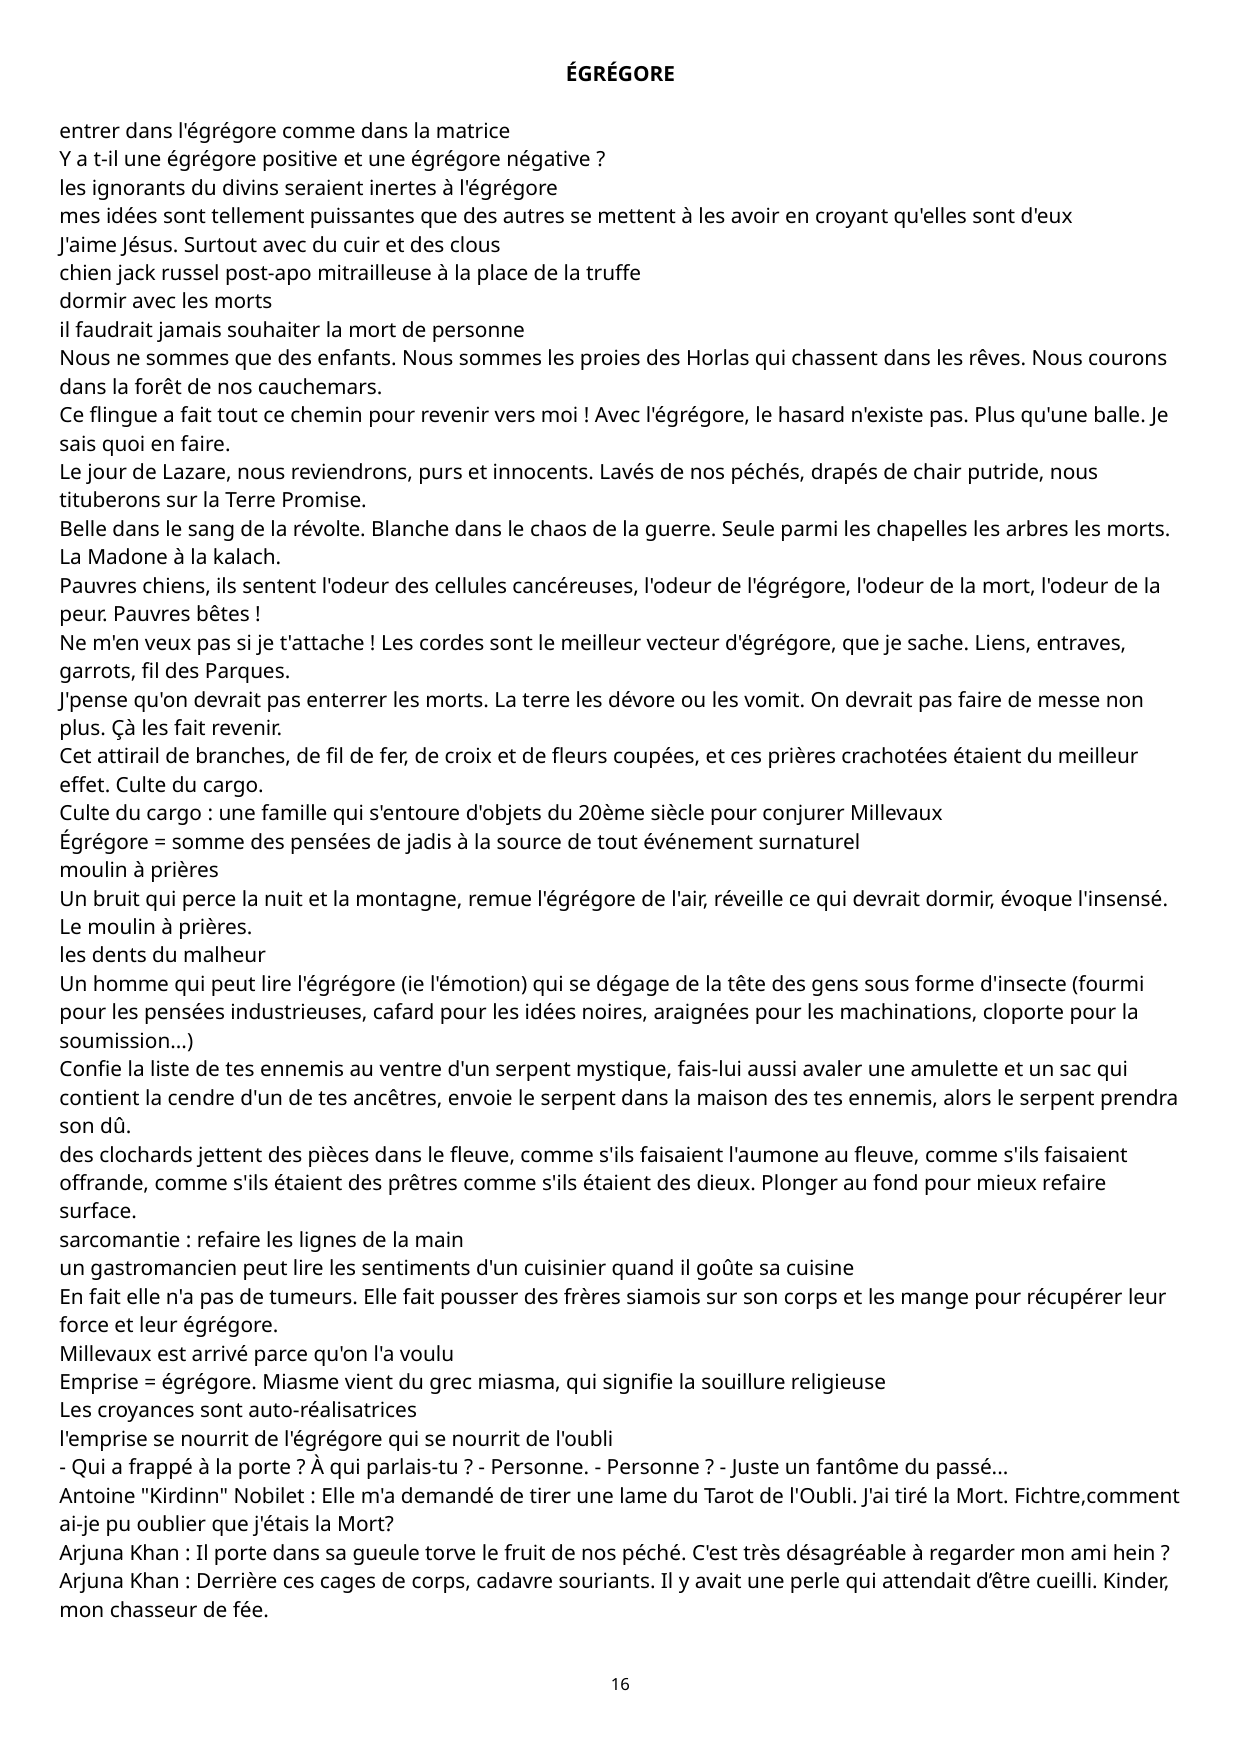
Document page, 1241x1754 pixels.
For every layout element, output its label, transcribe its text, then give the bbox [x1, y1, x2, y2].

text des clochards jettent des pièces dans le fleuve, comme s'ils faisaient l'aumone au fleuve, comme s'ils faisaient offrande, comme s'ils étaient des prêtres comme s'ils étaient des dieux. Plonger au fond pour mieux refaire surface. [59, 1140, 1181, 1225]
text En fait elle n'a pas de tumeurs. Elle fait pousser des frères siamois sur son corps et les mange pour récupérer leur force et leur égrégore. [59, 1282, 1181, 1339]
text il faudrait jamais souhaiter la mort de personne [59, 315, 1181, 343]
text chien jack russel post-apo mitrailleuse à la place de la truffe [59, 258, 1181, 287]
text moulin à prières [59, 855, 1181, 884]
text Égrégore = somme des pensées de jadis à la source de tout événement surnaturel [59, 827, 1181, 855]
text Millevaux est arrivé parce qu'on l'a voulu [59, 1339, 1181, 1367]
text Belle dans le sang de la révolte. Blanche dans le chaos de la guerre. Seule parmi les chapelles les arbres les morts. La Madone à la kalach. [59, 514, 1181, 571]
text les dents du malheur [59, 941, 1181, 969]
text Un homme qui peut lire l'égrégore (ie l'émotion) qui se dégage de la tête des gens sous forme d'insecte (fourmi pour les pensées industrieuses, cafard pour les idées noires, araignées pour les machinations, cloporte pour la soumission...) [59, 969, 1181, 1054]
text Ce flingue a fait tout ce chemin pour revenir vers moi ! Avec l'égrégore, le hasard n'existe pas. Plus qu'une balle. Je sais quoi en faire. [59, 400, 1181, 457]
text Ne m'en veux pas si je t'attache ! Les cordes sont le meilleur vecteur d'égrégore, que je sache. Liens, entraves, garrots, fil des Parques. [59, 628, 1181, 685]
text entrer dans l'égrégore comme dans la matrice [59, 116, 1181, 144]
text Un bruit qui perce la nuit et la montagne, remue l'égrégore de l'air, réveille ce qui devrait dormir, évoque l'insensé. Le moulin à prières. [59, 884, 1181, 941]
text Emprise = égrégore. Miasme vient du grec miasma, qui signifie la souillure religieuse [59, 1367, 1181, 1396]
text Pauvres chiens, ils sentent l'odeur des cellules cancéreuses, l'odeur de l'égrégore, l'odeur de la mort, l'odeur de la peur. Pauvres bêtes ! [59, 571, 1181, 628]
text J'aime Jésus. Surtout avec du cuir et des clous [59, 230, 1181, 258]
text J'pense qu'on devrait pas enterrer les morts. La terre les dévore ou les vomit. On devrait pas faire de messe non plus. Çà les fait revenir. [59, 685, 1181, 742]
text mes idées sont tellement puissantes que des autres se mettent à les avoir en croyant qu'elles sont d'eux [59, 201, 1181, 230]
text Le jour de Lazare, nous reviendrons, purs et innocents. Lavés de nos péchés, drapés de chair putride, nous tituberons sur la Terre Promise. [59, 457, 1181, 514]
text Culte du cargo : une famille qui s'entoure d'objets du 20ème siècle pour conjurer Millevaux [59, 798, 1181, 827]
text - Qui a frappé à la porte ? À qui parlais-tu ? - Personne. - Personne ? - Juste un fantôme du passé... [59, 1452, 1181, 1481]
text Les croyances sont auto-réalisatrices [59, 1396, 1181, 1424]
text Y a t-il une égrégore positive et une égrégore négative ? [59, 144, 1181, 173]
text les ignorants du divins seraient inertes à l'égrégore [59, 173, 1181, 201]
text Arjuna Khan : Il porte dans sa gueule torve le fruit de nos péché. C'est très désagréable à regarder mon ami hein ? [59, 1538, 1181, 1566]
text Cet attirail de branches, de fil de fer, de croix et de fleurs coupées, et ces prières crachotées étaient du meilleur effet. Culte du cargo. [59, 742, 1181, 798]
text Arjuna Khan : Derrière ces cages de corps, cadavre souriants. Il y avait une perle qui attendait d’être cueilli. Kinder, mon chasseur de fée. [59, 1566, 1181, 1623]
text l'emprise se nourrit de l'égrégore qui se nourrit de l'oubli [59, 1424, 1181, 1452]
text ÉGRÉGORE [59, 59, 1181, 87]
text Confie la liste de tes ennemis au ventre d'un serpent mystique, fais-lui aussi avaler une amulette et un sac qui contient la cendre d'un de tes ancêtres, envoie le serpent dans la maison des tes ennemis, alors le serpent prendra son dû. [59, 1054, 1181, 1140]
text Antoine "Kirdinn" Nobilet : Elle m'a demandé de tirer une lame du Tarot de l'Oubli. J'ai tiré la Mort. Fichtre,comment ai-je pu oublier que j'étais la Mort? [59, 1481, 1181, 1538]
text un gastromancien peut lire les sentiments d'un cuisinier quand il goûte sa cuisine [59, 1253, 1181, 1282]
text dormir avec les morts [59, 287, 1181, 315]
text Nous ne sommes que des enfants. Nous sommes les proies des Horlas qui chassent dans les rêves. Nous courons dans la forêt de nos cauchemars. [59, 343, 1181, 400]
text sarcomantie : refaire les lignes de la main [59, 1225, 1181, 1253]
